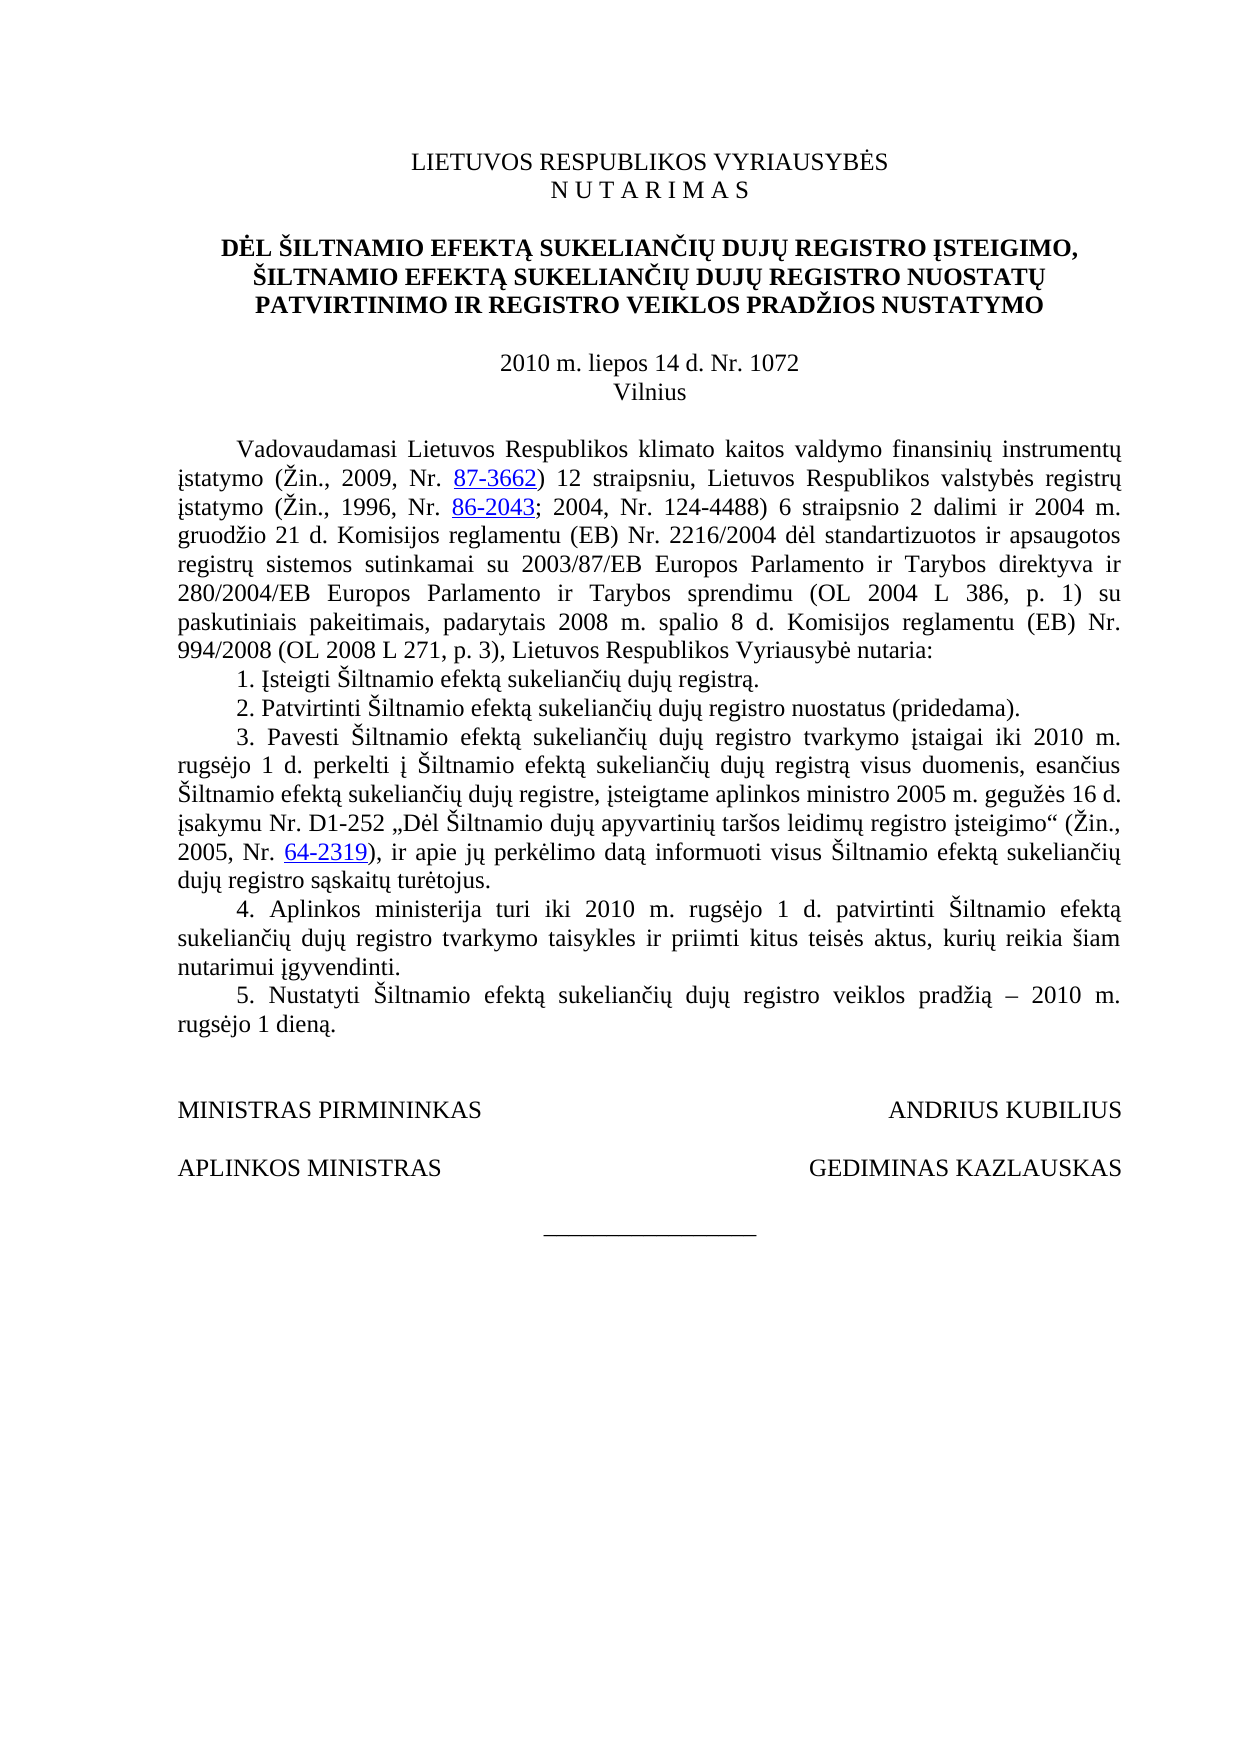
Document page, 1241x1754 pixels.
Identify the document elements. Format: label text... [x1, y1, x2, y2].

text 3. Pavesti Šiltnamio efektą sukeliančių dujų registro tvarkymo įstaigai iki 2010 m. rugsėjo 1 d. perkelti į Šiltnamio efektą sukeliančių dujų registrą visus duomenis, esančius Šiltnamio efektą sukeliančių dujų registre, įsteigtame aplinkos ministro 2005 m. gegužės 16 d. įsakymu Nr. D1-252 „Dėl Šiltnamio dujų apyvartinių taršos leidimų registro įsteigimo“ (Žin., 2005, Nr. 64-2319), ir apie jų perkėlimo datą informuoti visus Šiltnamio efektą sukeliančių dujų registro sąskaitų turėtojus. [177, 722, 1122, 894]
text LIETUVOS RESPUBLIKOS VYRIAUSYBĖS [177, 147, 1122, 176]
text 2. Patvirtinti Šiltnamio efektą sukeliančių dujų registro nuostatus (pridedama). [177, 693, 1122, 722]
text 2010 m. liepos 14 d. Nr. 1072 [177, 348, 1122, 377]
text 1. Įsteigti Šiltnamio efektą sukeliančių dujų registrą. [177, 664, 1122, 693]
text N U T A R I M A S [177, 176, 1122, 204]
text MINISTRAS PIRMININKAS ANDRIUS KUBILIUS [177, 1096, 1122, 1124]
text 4. Aplinkos ministerija turi iki 2010 m. rugsėjo 1 d. patvirtinti Šiltnamio efektą sukeliančių dujų registro tvarkymo taisykles ir priimti kitus teisės aktus, kurių reikia šiam nutarimui įgyvendinti. [177, 894, 1122, 981]
text 5. Nustatyti Šiltnamio efektą sukeliančių dujų registro veiklos pradžią – 2010 m. rugsėjo 1 dieną. [177, 981, 1122, 1038]
text Vilnius [177, 377, 1122, 406]
text Vadovaudamasi Lietuvos Respublikos klimato kaitos valdymo finansinių instrumentų įstatymo (Žin., 2009, Nr. 87-3662) 12 straipsniu, Lietuvos Respublikos valstybės registrų įstatymo (Žin., 1996, Nr. 86-2043; 2004, Nr. 124-4488) 6 straipsnio 2 dalimi ir 2004 m. gruodžio 21 d. Komisijos reglamentu (EB) Nr. 2216/2004 dėl standartizuotos ir apsaugotos registrų sistemos sutinkamai su 2003/87/EB Europos Parlamento ir Tarybos direktyva ir 280/2004/EB Europos Parlamento ir Tarybos sprendimu (OL 2004 L 386, p. 1) su paskutiniais pakeitimais, padarytais 2008 m. spalio 8 d. Komisijos reglamentu (EB) Nr. 994/2008 (OL 2008 L 271, p. 3), Lietuvos Respublikos Vyriausybė nutaria: [177, 434, 1122, 664]
text DĖL ŠILTNAMIO EFEKTĄ SUKELIANČIŲ DUJŲ REGISTRO ĮSTEIGIMO, ŠILTNAMIO EFEKTĄ SUKELIANČIŲ DUJŲ REGISTRO NUOSTATŲ PATVIRTINIMO IR REGISTRO VEIKLOS PRADŽIOS NUSTATYMO [177, 233, 1122, 319]
text APLINKOS MINISTRAS GEDIMINAS KAZLAUSKAS [177, 1153, 1122, 1182]
text _________________ [177, 1211, 1122, 1239]
